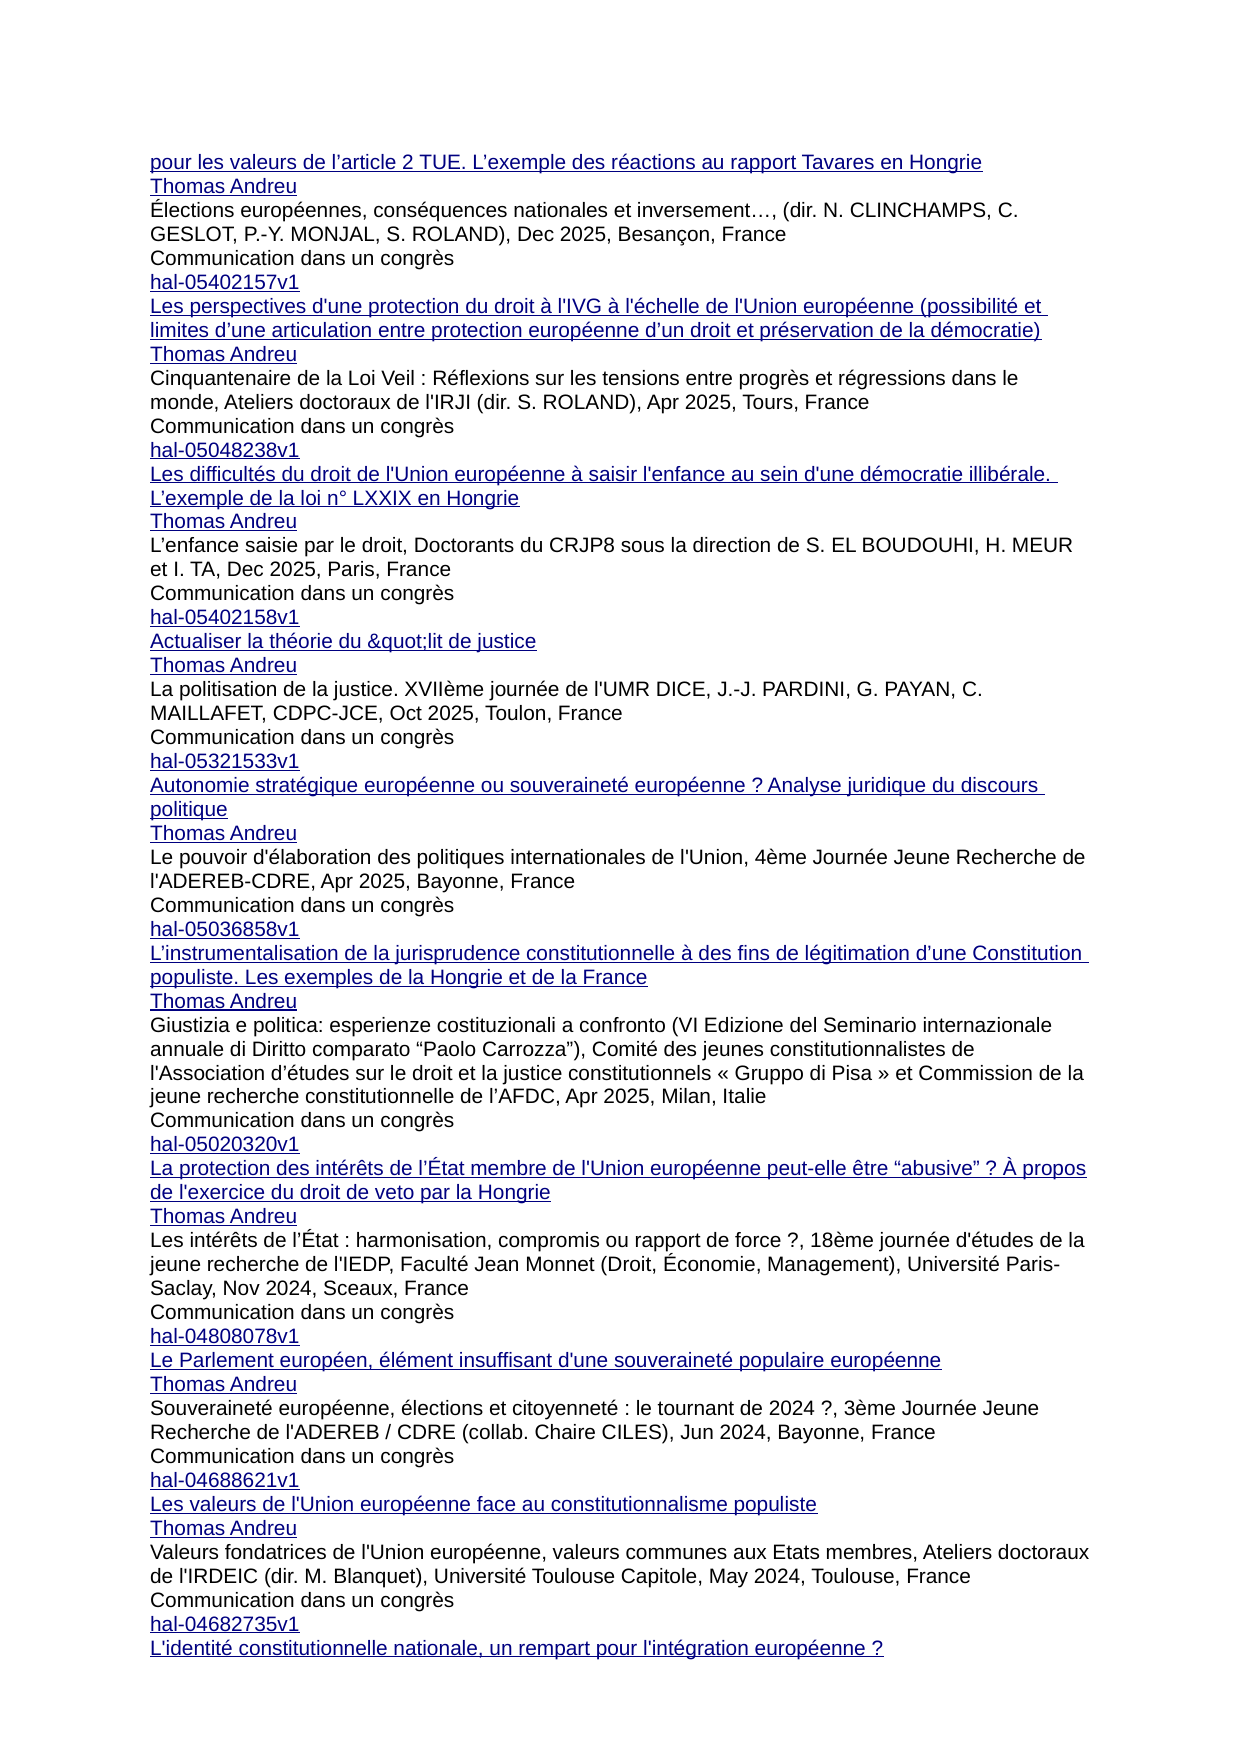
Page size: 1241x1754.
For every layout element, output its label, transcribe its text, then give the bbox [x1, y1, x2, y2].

table_cell Les valeurs de l'Union européenne face au constitutionnalisme populiste Thomas Andreu Valeurs fondatrices de l'Union européenne, valeurs communes aux Etats membres, Ateliers doctoraux de l'IRDEIC (dir. M. Blanquet), Université Toulouse Capitole, May 2024, Toulouse, France Communication dans un congrès hal-04682735v1 [150, 1492, 1090, 1635]
table_cell L’européanisation de la vie politique nationale par la contestation de l’action de l’Union européenne pour les valeurs de l’article 2 TUE. L’exemple des réactions au rapport Tavares en Hongrie Thomas Andreu Élections européennes, conséquences nationales et inversement…, (dir. N. CLINCHAMPS, C. GESLOT, P.-Y. MONJAL, S. ROLAND), Dec 2025, Besançon, France Communication dans un congrès hal-05402157v1 [150, 150, 1090, 294]
table_cell Le Parlement européen, élément insuffisant d'une souveraineté populaire européenne Thomas Andreu Souveraineté européenne, élections et citoyenneté : le tournant de 2024 ?, 3ème Journée Jeune Recherche de l'ADEREB / CDRE (collab. Chaire CILES), Jun 2024, Bayonne, France Communication dans un congrès hal-04688621v1 [150, 1348, 1090, 1492]
table_cell La protection des intérêts de l’État membre de l'Union européenne peut-elle être “abusive” ? À propos de l'exercice du droit de veto par la Hongrie Thomas Andreu Les intérêts de l’État : harmonisation, compromis ou rapport de force ?, 18ème journée d'études de la jeune recherche de l'IEDP, Faculté Jean Monnet (Droit, Économie, Management), Université Paris-Saclay, Nov 2024, Sceaux, France Communication dans un congrès hal-04808078v1 [150, 1156, 1090, 1348]
table_cell L’instrumentalisation de la jurisprudence constitutionnelle à des fins de légitimation d’une Constitution populiste. Les exemples de la Hongrie et de la France Thomas Andreu Giustizia e politica: esperienze costituzionali a confronto (VI Edizione del Seminario internazionale annuale di Diritto comparato “Paolo Carrozza”), Comité des jeunes constitutionnalistes de l'Association d’études sur le droit et la justice constitutionnels « Gruppo di Pisa » et Commission de la jeune recherche constitutionnelle de l’AFDC, Apr 2025, Milan, Italie Communication dans un congrès hal-05020320v1 [150, 941, 1090, 1156]
table_cell Les perspectives d'une protection du droit à l'IVG à l'échelle de l'Union européenne (possibilité et limites d’une articulation entre protection européenne d’un droit et préservation de la démocratie) Thomas Andreu Cinquantenaire de la Loi Veil : Réflexions sur les tensions entre progrès et régressions dans le monde, Ateliers doctoraux de l'IRJI (dir. S. ROLAND), Apr 2025, Tours, France Communication dans un congrès hal-05048238v1 [150, 294, 1090, 461]
table_cell Autonomie stratégique européenne ou souveraineté européenne ? Analyse juridique du discours politique Thomas Andreu Le pouvoir d'élaboration des politiques internationales de l'Union, 4ème Journée Jeune Recherche de l'ADEREB-CDRE, Apr 2025, Bayonne, France Communication dans un congrès hal-05036858v1 [150, 773, 1090, 941]
table_cell Actualiser la théorie du &quot;lit de justice Thomas Andreu La politisation de la justice. XVIIème journée de l'UMR DICE, J.-J. PARDINI, G. PAYAN, C. MAILLAFET, CDPC-JCE, Oct 2025, Toulon, France Communication dans un congrès hal-05321533v1 [150, 629, 1090, 773]
table_cell Les difficultés du droit de l'Union européenne à saisir l'enfance au sein d'une démocratie illibérale. L’exemple de la loi n° LXXIX en Hongrie Thomas Andreu L’enfance saisie par le droit, Doctorants du CRJP8 sous la direction de S. EL BOUDOUHI, H. MEUR et I. TA, Dec 2025, Paris, France Communication dans un congrès hal-05402158v1 [150, 461, 1090, 629]
table_cell L'identité constitutionnelle nationale, un rempart pour l'intégration européenne ? [150, 1635, 1090, 1659]
